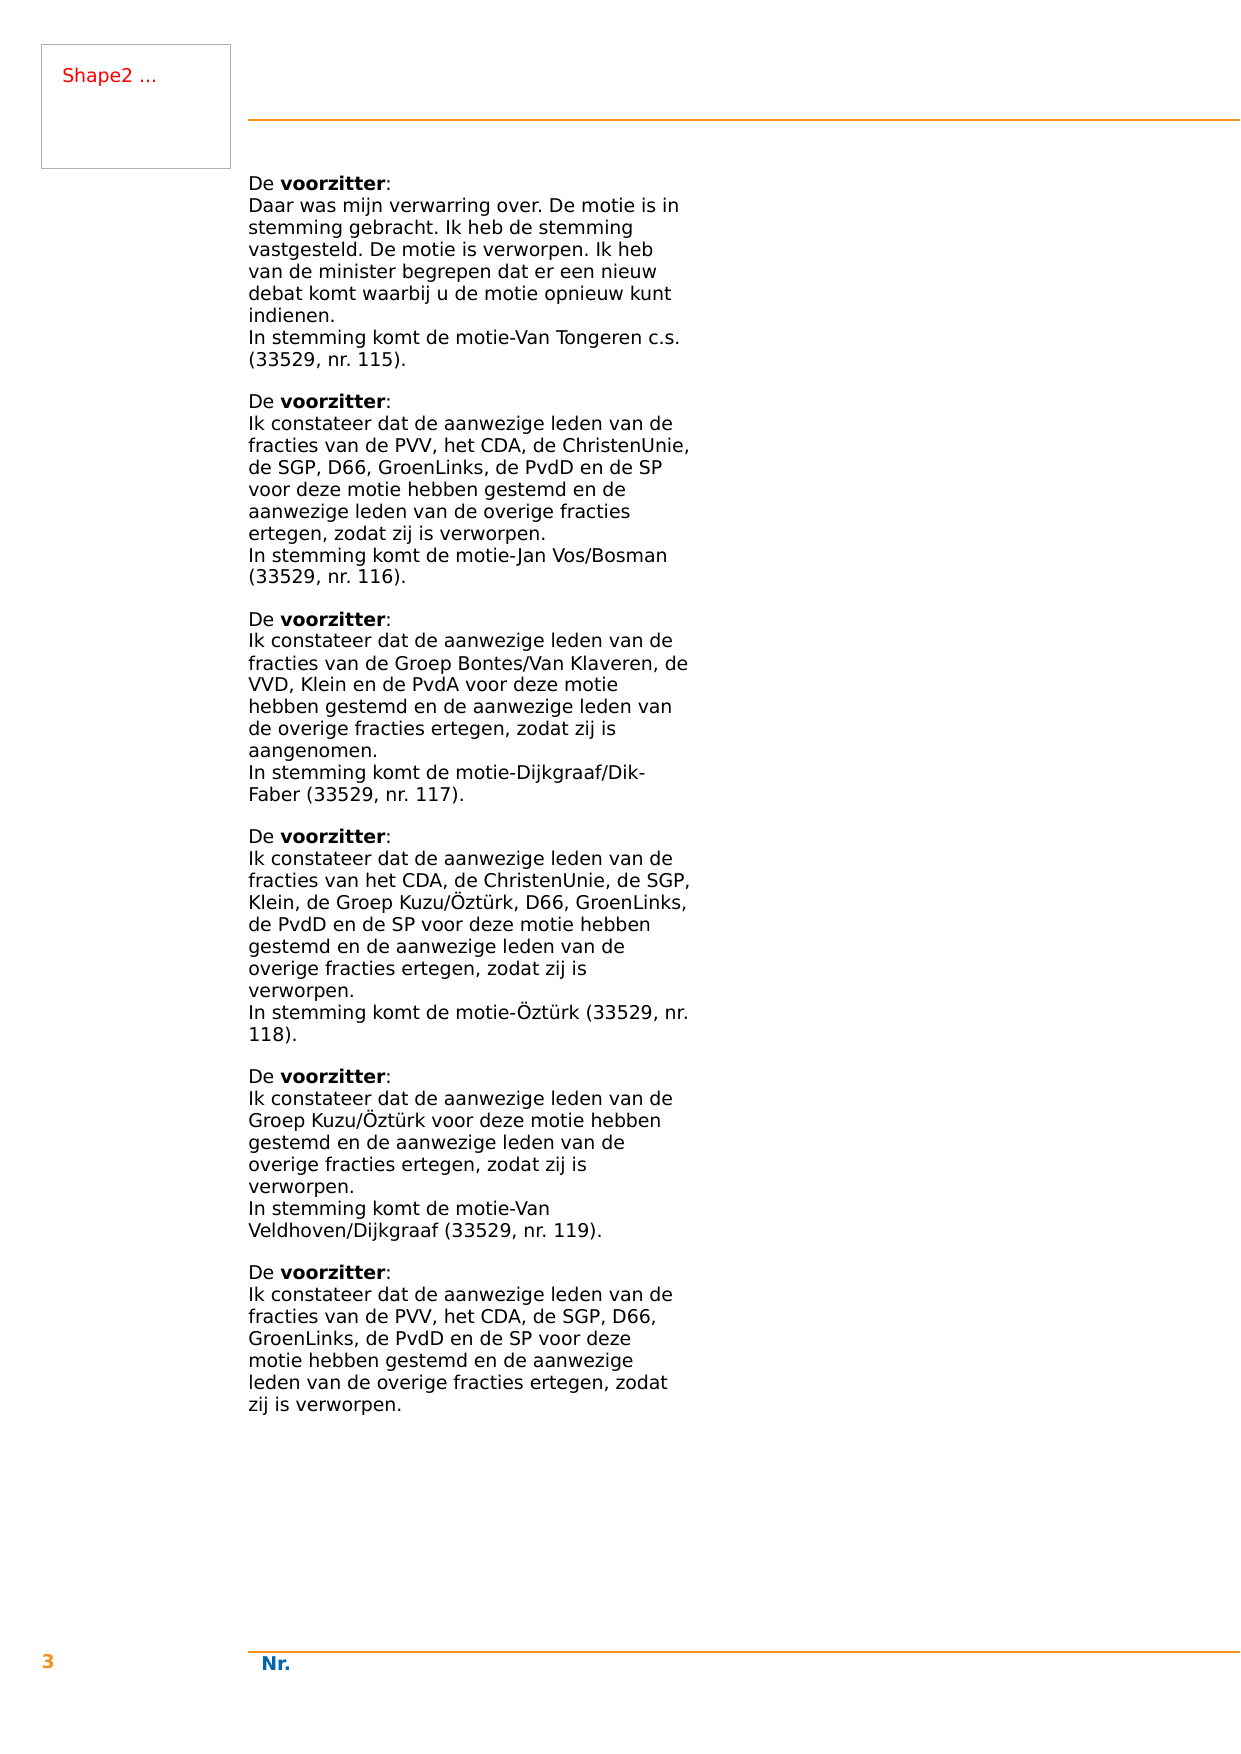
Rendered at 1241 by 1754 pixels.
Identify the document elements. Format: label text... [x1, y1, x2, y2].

text De voorzitter: [248, 826, 691, 848]
text Ik constateer dat de aanwezige leden van de fracties van de Groep Bontes/Van Klaveren, de VVD, Klein en de PvdA voor deze motie hebben gestemd en de aanwezige leden van de overige fracties ertegen, zodat zij is aangenomen. [248, 630, 691, 762]
text In stemming komt de motie-Jan Vos/Bosman (33529, nr. 116). [248, 544, 691, 588]
text De voorzitter: [248, 173, 691, 195]
text In stemming komt de motie-Öztürk (33529, nr. 118). [248, 1002, 691, 1046]
text Ik constateer dat de aanwezige leden van de fracties van de PVV, het CDA, de ChristenUnie, de SGP, D66, GroenLinks, de PvdD en de SP voor deze motie hebben gestemd en de aanwezige leden van de overige fracties ertegen, zodat zij is verworpen. [248, 413, 691, 544]
text Ik constateer dat de aanwezige leden van de fracties van de PVV, het CDA, de SGP, D66, GroenLinks, de PvdD en de SP voor deze motie hebben gestemd en de aanwezige leden van de overige fracties ertegen, zodat zij is verworpen. [248, 1284, 691, 1416]
text De voorzitter: [248, 1262, 691, 1284]
text De voorzitter: [248, 1066, 691, 1088]
text In stemming komt de motie-Van Tongeren c.s. (33529, nr. 115). [248, 327, 691, 371]
text In stemming komt de motie-Van Veldhoven/Dijkgraaf (33529, nr. 119). [248, 1198, 691, 1242]
text De voorzitter: [248, 391, 691, 413]
text Ik constateer dat de aanwezige leden van de Groep Kuzu/Öztürk voor deze motie hebben gestemd en de aanwezige leden van de overige fracties ertegen, zodat zij is verworpen. [248, 1088, 691, 1198]
text Ik constateer dat de aanwezige leden van de fracties van het CDA, de ChristenUnie, de SGP, Klein, de Groep Kuzu/Öztürk, D66, GroenLinks, de PvdD en de SP voor deze motie hebben gestemd en de aanwezige leden van de overige fracties ertegen, zodat zij is verworpen. [248, 848, 691, 1002]
text In stemming komt de motie-Dijkgraaf/Dik-Faber (33529, nr. 117). [248, 762, 691, 806]
text Daar was mijn verwarring over. De motie is in stemming gebracht. Ik heb de stemming vastgesteld. De motie is verworpen. Ik heb van de minister begrepen dat er een nieuw debat komt waarbij u de motie opnieuw kunt indienen. [248, 195, 691, 327]
text De voorzitter: [248, 608, 691, 630]
